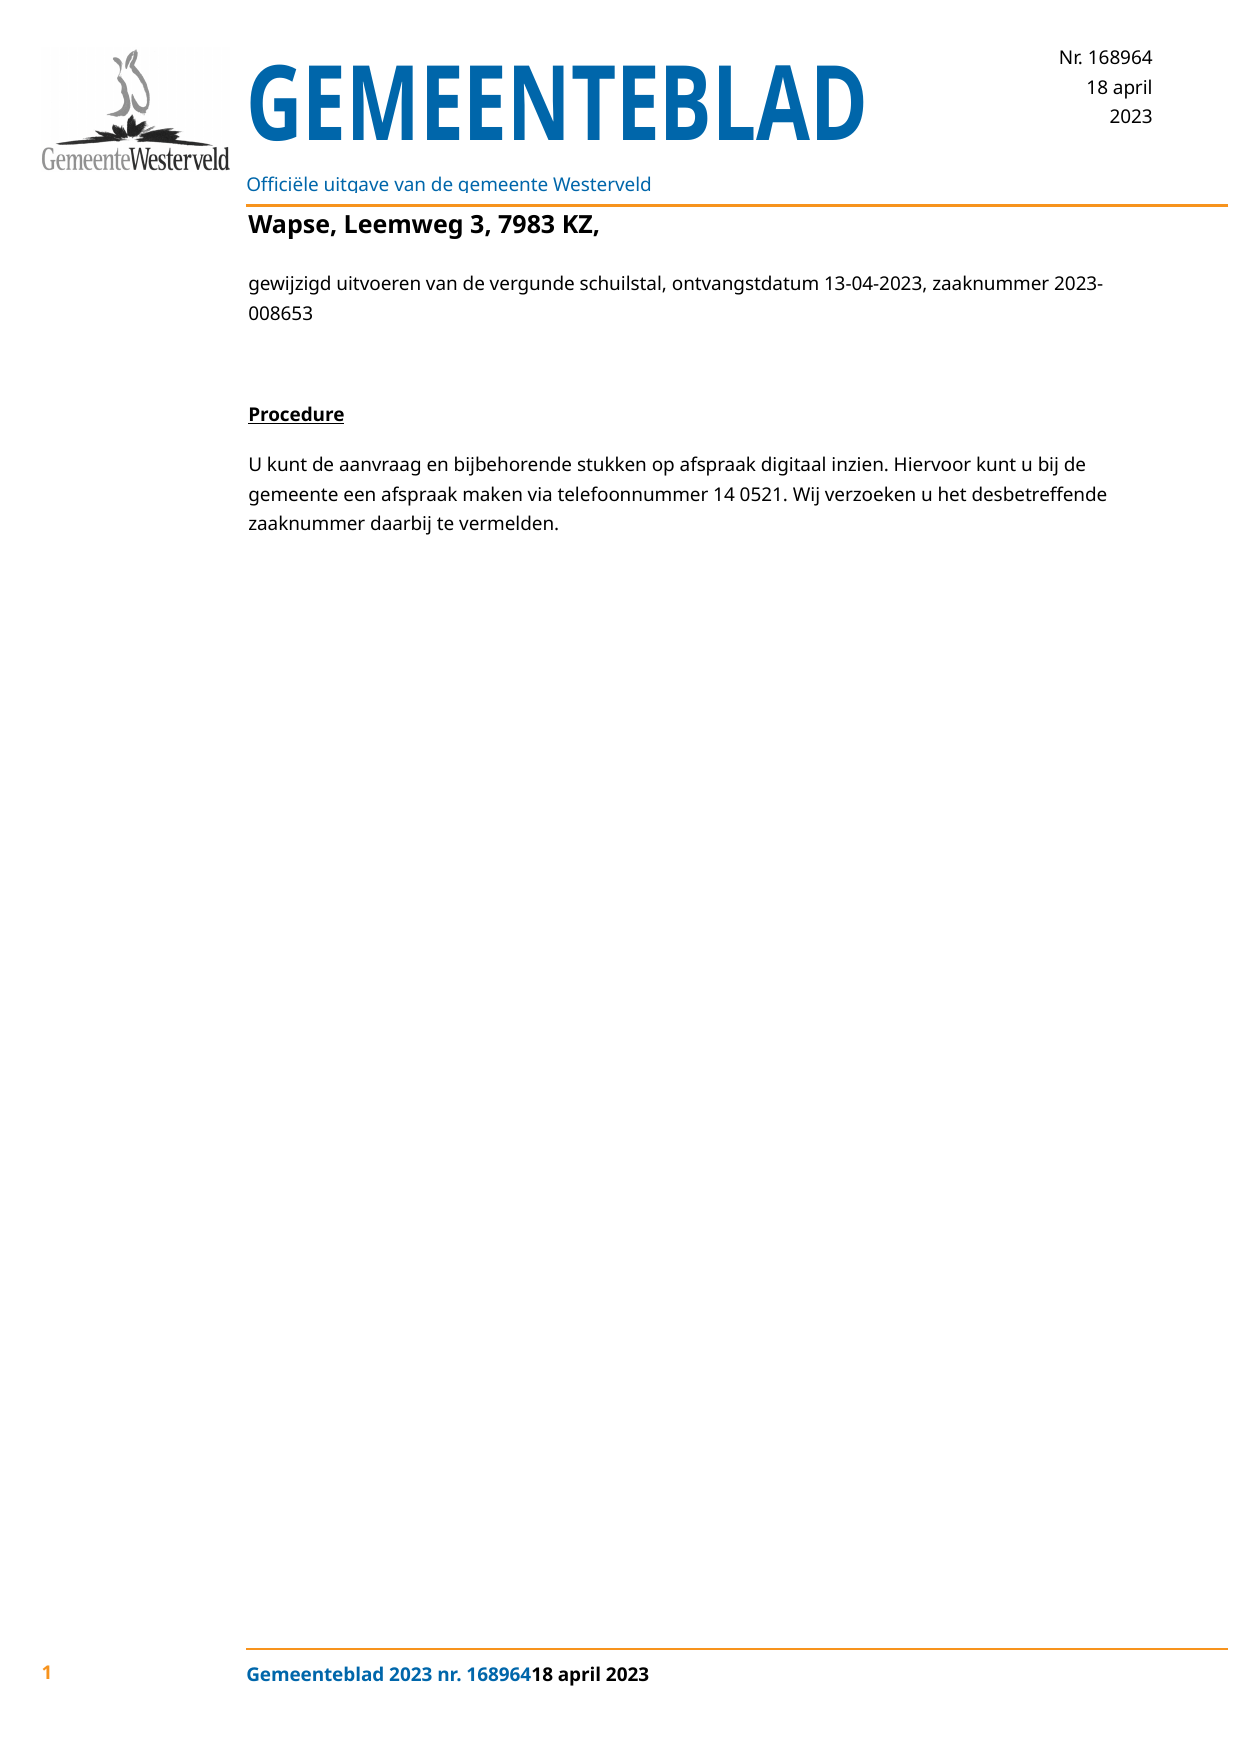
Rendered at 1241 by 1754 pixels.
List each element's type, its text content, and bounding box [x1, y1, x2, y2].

text gewijzigd uitvoeren van de vergunde schuilstal, ontvangstdatum 13-04-2023, zaaknummer 2023-008653 [248, 270, 1152, 326]
text U kunt de aanvraag en bijbehorende stukken op afspraak digitaal inzien. Hiervoor kunt u bij de gemeente een afspraak maken via telefoonnummer 14 0521. Wij verzoeken u het desbetreffende zaaknummer daarbij te vermelden. [248, 451, 1152, 536]
picture [41, 47, 231, 172]
text Wapse, Leemweg 3, 7983 KZ, [248, 207, 1152, 241]
text Procedure [248, 401, 1152, 426]
